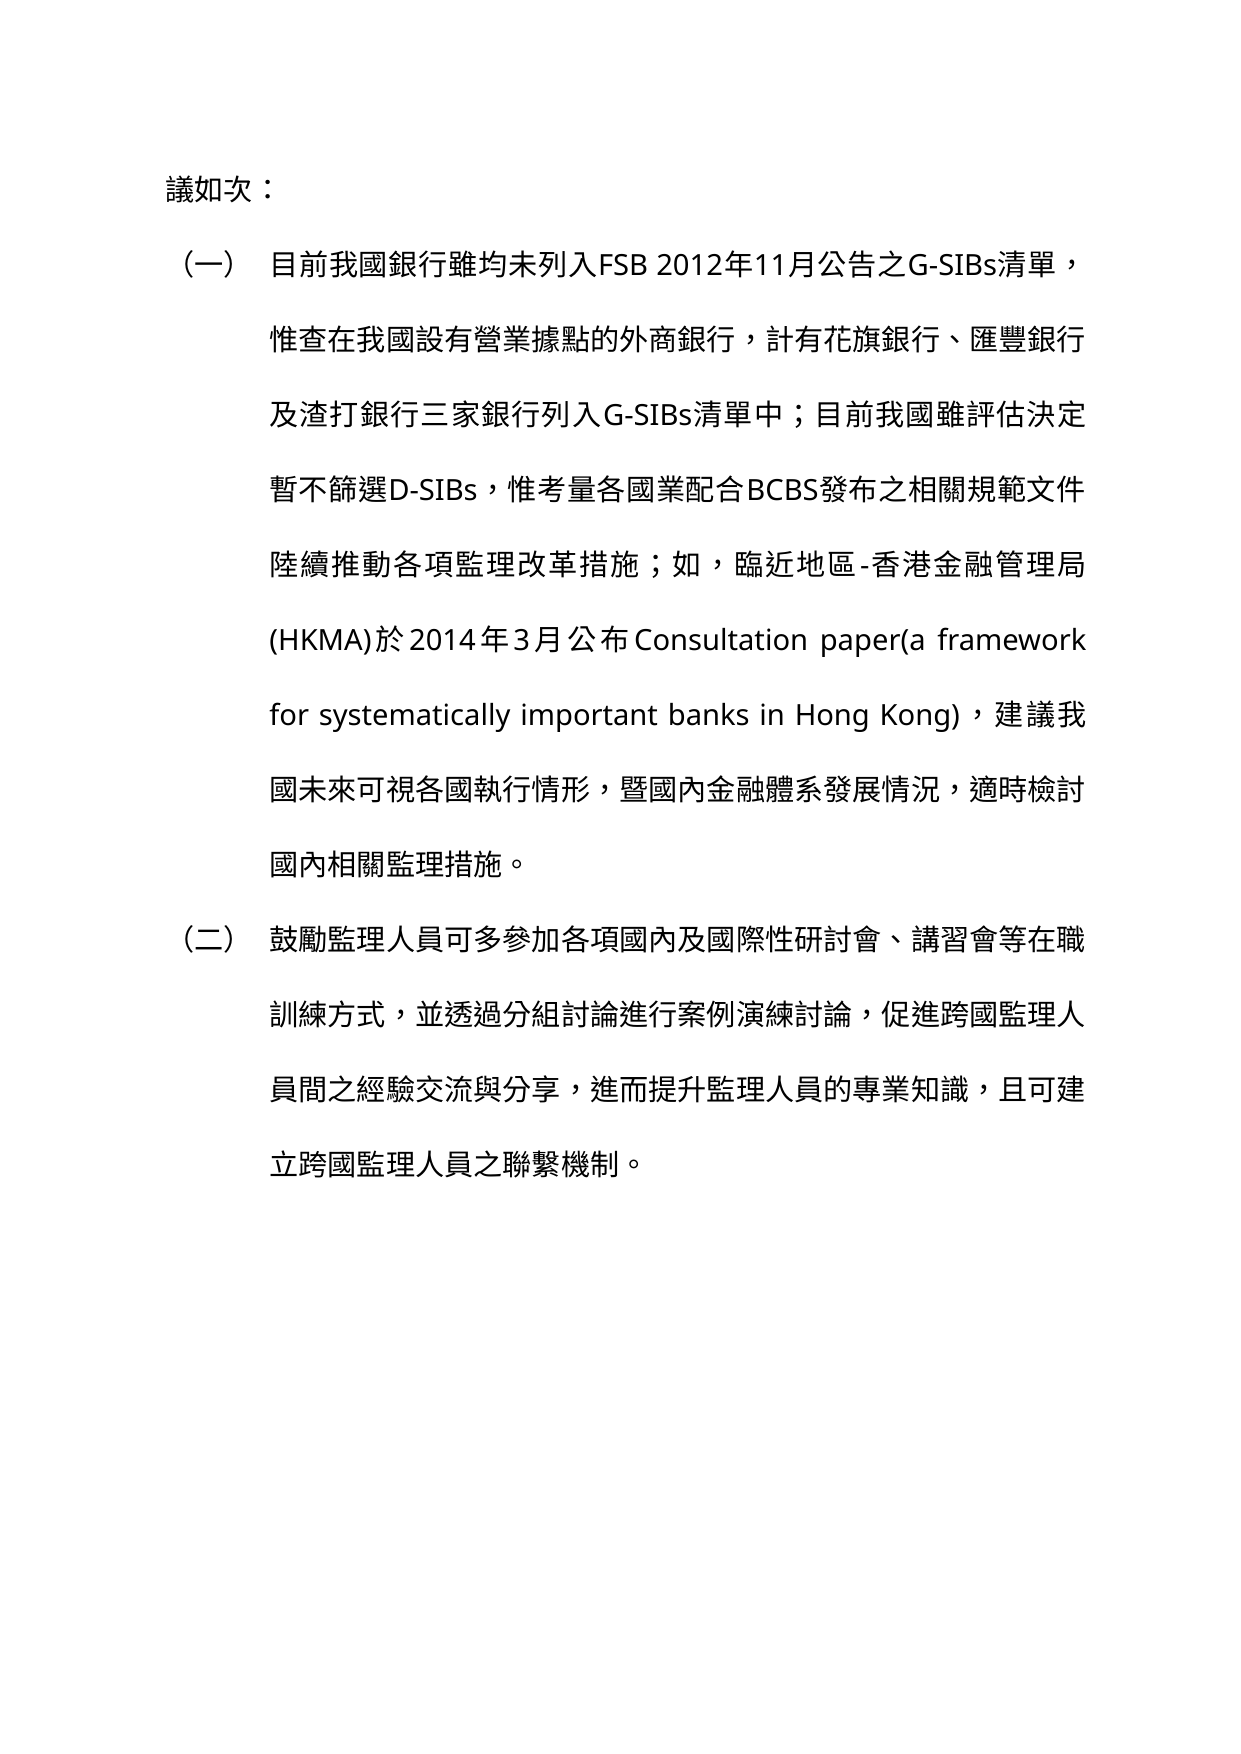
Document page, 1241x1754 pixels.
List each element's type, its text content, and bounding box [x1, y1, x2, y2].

list 目前我國銀行雖均未列入FSB 2012年11月公告之G-SIBs清單，惟查在我國設有營業據點的外商銀行，計有花旗銀行、匯豐銀行及渣打銀行三家銀行列入G-SIBs清單中；目前我國雖評估決定暫不篩選D-SIBs，惟考量各國業配合BCBS發布之相關規範文件陸續推動各項監理改革措施；如，臨近地區-香港金融管理局(HKMA)於2014年3月公布Consultation paper(a framework for systematically important banks in Hong Kong)，建議我國未來可視各國執行情形，暨國內金融體系發展情況，適時檢討國內相關監理措施。 [165, 225, 1087, 900]
text 議如次： [165, 150, 1087, 225]
list 鼓勵監理人員可多參加各項國內及國際性研討會、講習會等在職訓練方式，並透過分組討論進行案例演練討論，促進跨國監理人員間之經驗交流與分享，進而提升監理人員的專業知識，且可建立跨國監理人員之聯繫機制。 [165, 900, 1087, 1200]
